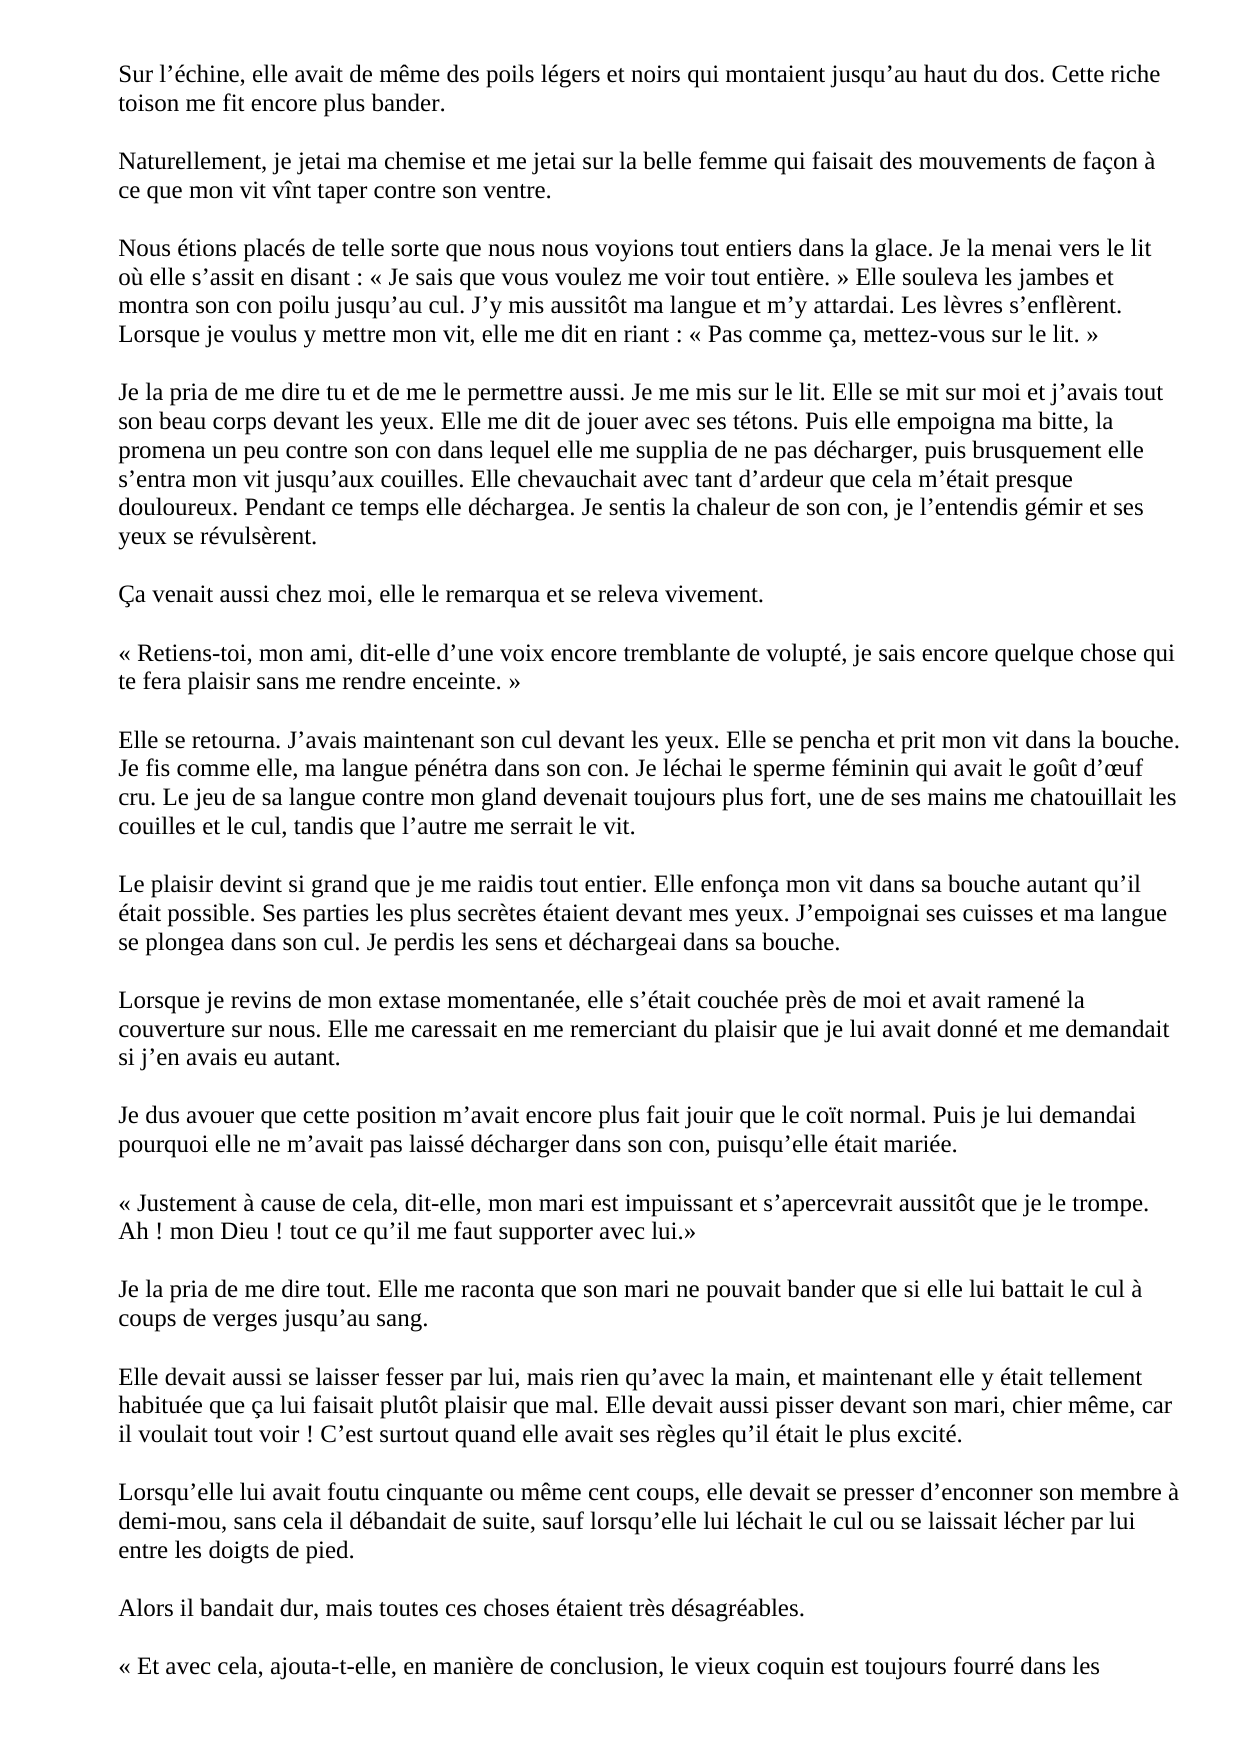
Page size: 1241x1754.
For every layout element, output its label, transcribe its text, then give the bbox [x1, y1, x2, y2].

text Sur l’échine, elle avait de même des poils légers et noirs qui montaient jusqu’au haut du dos. Cette riche toison me fit encore plus bander. [118, 59, 1181, 117]
text Elle devait aussi se laisser fesser par lui, mais rien qu’avec la main, et maintenant elle y était tellement habituée que ça lui faisait plutôt plaisir que mal. Elle devait aussi pisser devant son mari, chier même, car il voulait tout voir ! C’est surtout quand elle avait ses règles qu’il était le plus excité. [118, 1362, 1181, 1448]
text Naturellement, je jetai ma chemise et me jetai sur la belle femme qui faisait des mouvements de façon à ce que mon vit vînt taper contre son ventre. [118, 146, 1181, 203]
text « Justement à cause de cela, dit-elle, mon mari est impuissant et s’apercevrait aussitôt que je le trompe. Ah ! mon Dieu ! tout ce qu’il me faut supporter avec lui.» [118, 1188, 1181, 1245]
text Lorsque je revins de mon extase momentanée, elle s’était couchée près de moi et avait ramené la couverture sur nous. Elle me caressait en me remerciant du plaisir que je lui avait donné et me demandait si j’en avais eu autant. [118, 985, 1181, 1071]
text Alors il bandait dur, mais toutes ces choses étaient très désagréables. [118, 1593, 1181, 1622]
text Ça venait aussi chez moi, elle le remarqua et se releva vivement. [118, 579, 1181, 608]
text Je la pria de me dire tout. Elle me raconta que son mari ne pouvait bander que si elle lui battait le cul à coups de verges jusqu’au sang. [118, 1274, 1181, 1332]
text Elle se retourna. J’avais maintenant son cul devant les yeux. Elle se pencha et prit mon vit dans la bouche. Je fis comme elle, ma langue pénétra dans son con. Je léchai le sperme féminin qui avait le goût d’œuf cru. Le jeu de sa langue contre mon gland devenait toujours plus fort, une de ses mains me chatouillait les couilles et le cul, tandis que l’autre me serrait le vit. [118, 725, 1181, 840]
text Nous étions placés de telle sorte que nous nous voyions tout entiers dans la glace. Je la menai vers le lit où elle s’assit en disant : « Je sais que vous voulez me voir tout entière. » Elle souleva les jambes et montra son con poilu jusqu’au cul. J’y mis aussitôt ma langue et m’y attardai. Les lèvres s’enflèrent. Lorsque je voulus y mettre mon vit, elle me dit en riant : « Pas comme ça, mettez-vous sur le lit. » [118, 233, 1181, 348]
text « Retiens-toi, mon ami, dit-elle d’une voix encore tremblante de volupté, je sais encore quelque chose qui te fera plaisir sans me rendre enceinte. » [118, 638, 1181, 695]
text « Et avec cela, ajouta-t-elle, en manière de conclusion, le vieux coquin est toujours fourré dans les [118, 1651, 1181, 1680]
text Je la pria de me dire tu et de me le permettre aussi. Je me mis sur le lit. Elle se mit sur moi et j’avais tout son beau corps devant les yeux. Elle me dit de jouer avec ses tétons. Puis elle empoigna ma bitte, la promena un peu contre son con dans lequel elle me supplia de ne pas décharger, puis brusquement elle s’entra mon vit jusqu’aux couilles. Elle chevauchait avec tant d’ardeur que cela m’était presque douloureux. Pendant ce temps elle déchargea. Je sentis la chaleur de son con, je l’entendis gémir et ses yeux se révulsèrent. [118, 377, 1181, 550]
text Je dus avouer que cette position m’avait encore plus fait jouir que le coït normal. Puis je lui demandai pourquoi elle ne m’avait pas laissé décharger dans son con, puisqu’elle était mariée. [118, 1101, 1181, 1158]
text Lorsqu’elle lui avait foutu cinquante ou même cent coups, elle devait se presser d’enconner son membre à demi-mou, sans cela il débandait de suite, sauf lorsqu’elle lui léchait le cul ou se laissait lécher par lui entre les doigts de pied. [118, 1477, 1181, 1563]
text Le plaisir devint si grand que je me raidis tout entier. Elle enfonça mon vit dans sa bouche autant qu’il était possible. Ses parties les plus secrètes étaient devant mes yeux. J’empoignai ses cuisses et ma langue se plongea dans son cul. Je perdis les sens et déchargeai dans sa bouche. [118, 869, 1181, 955]
